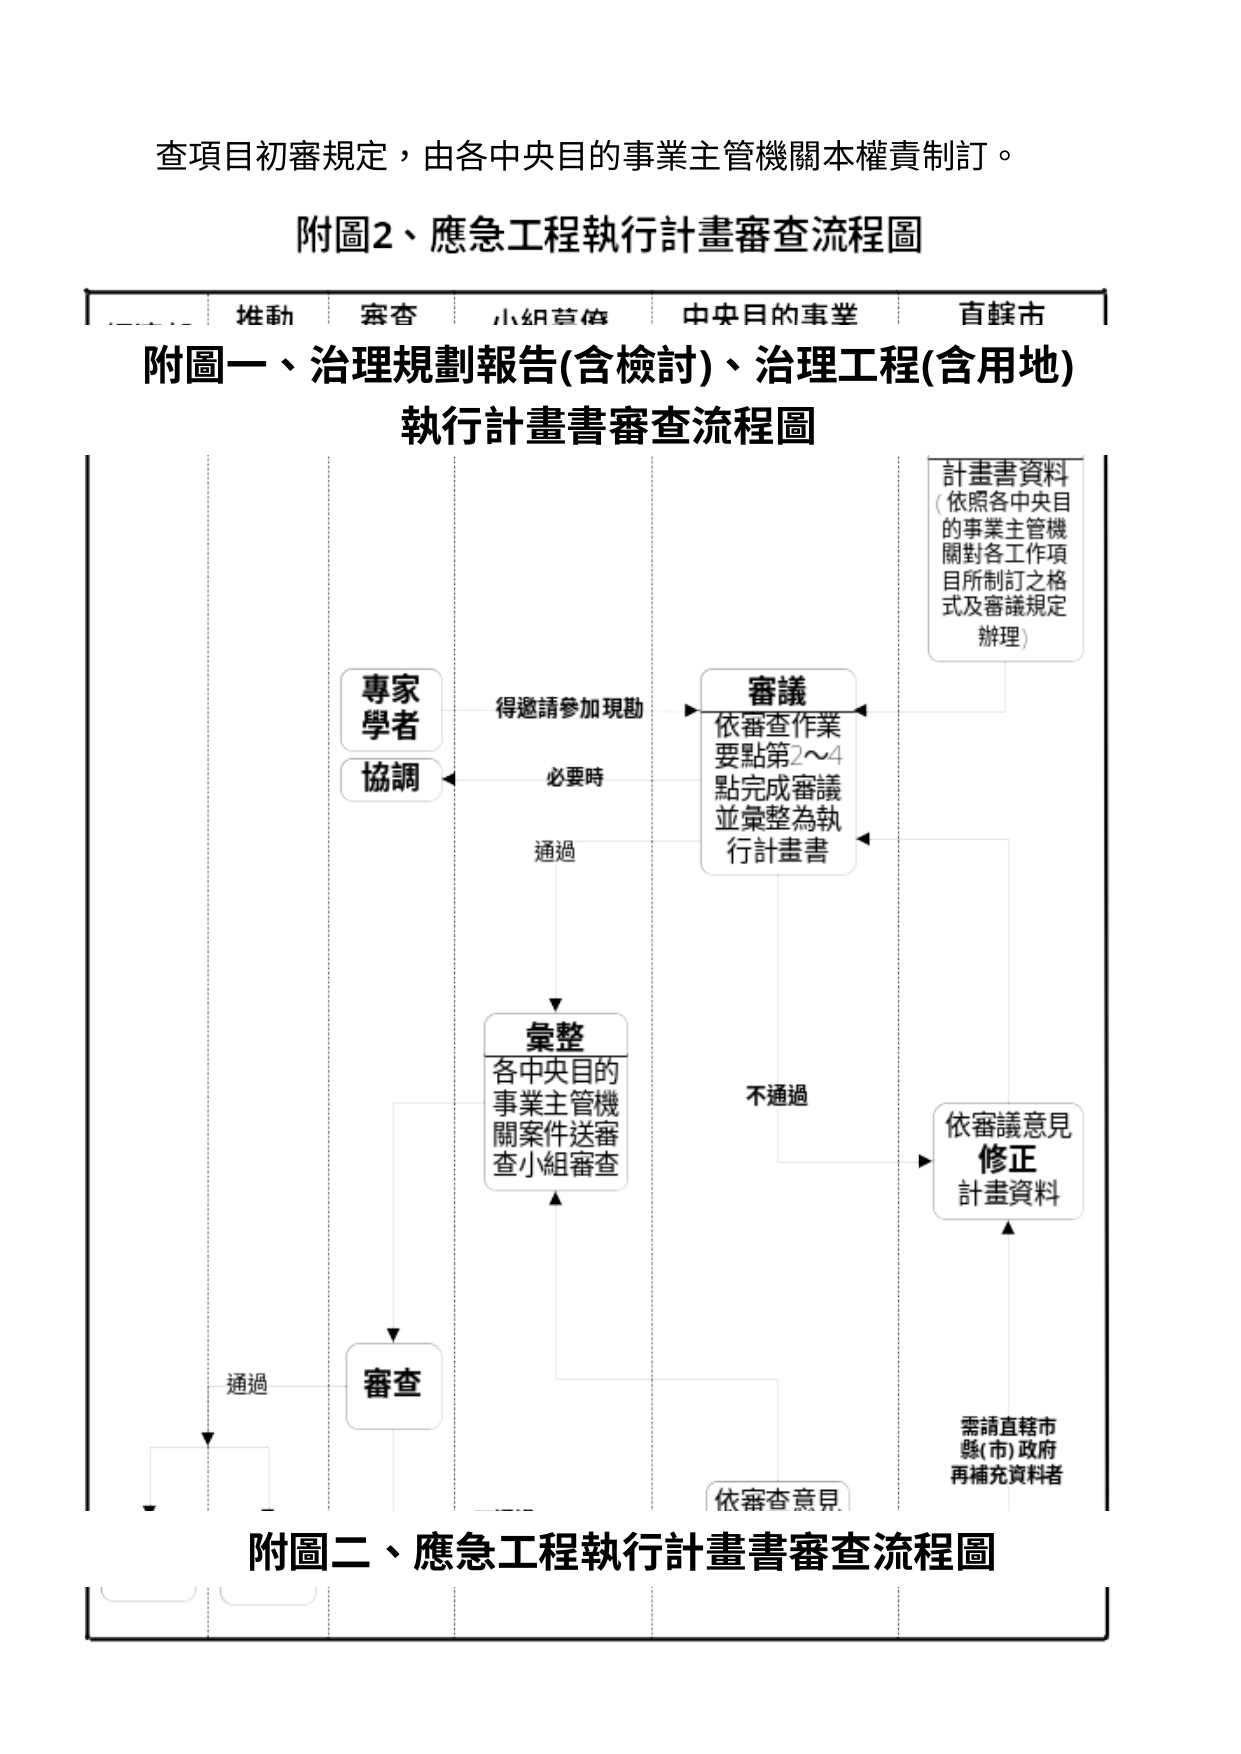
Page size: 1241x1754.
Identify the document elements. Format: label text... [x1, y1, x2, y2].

text 查項目初審規定，由各中央目的事業主管機關本權責制訂。 [89, 116, 1107, 179]
text 附圖一、治理規劃報告(含檢討)、治理工程(含用地) [71, 332, 1146, 393]
text 附圖二、應急工程執行計畫書審查流程圖 [84, 1519, 1159, 1579]
text 執行計畫書審查流程圖 [71, 393, 1146, 448]
